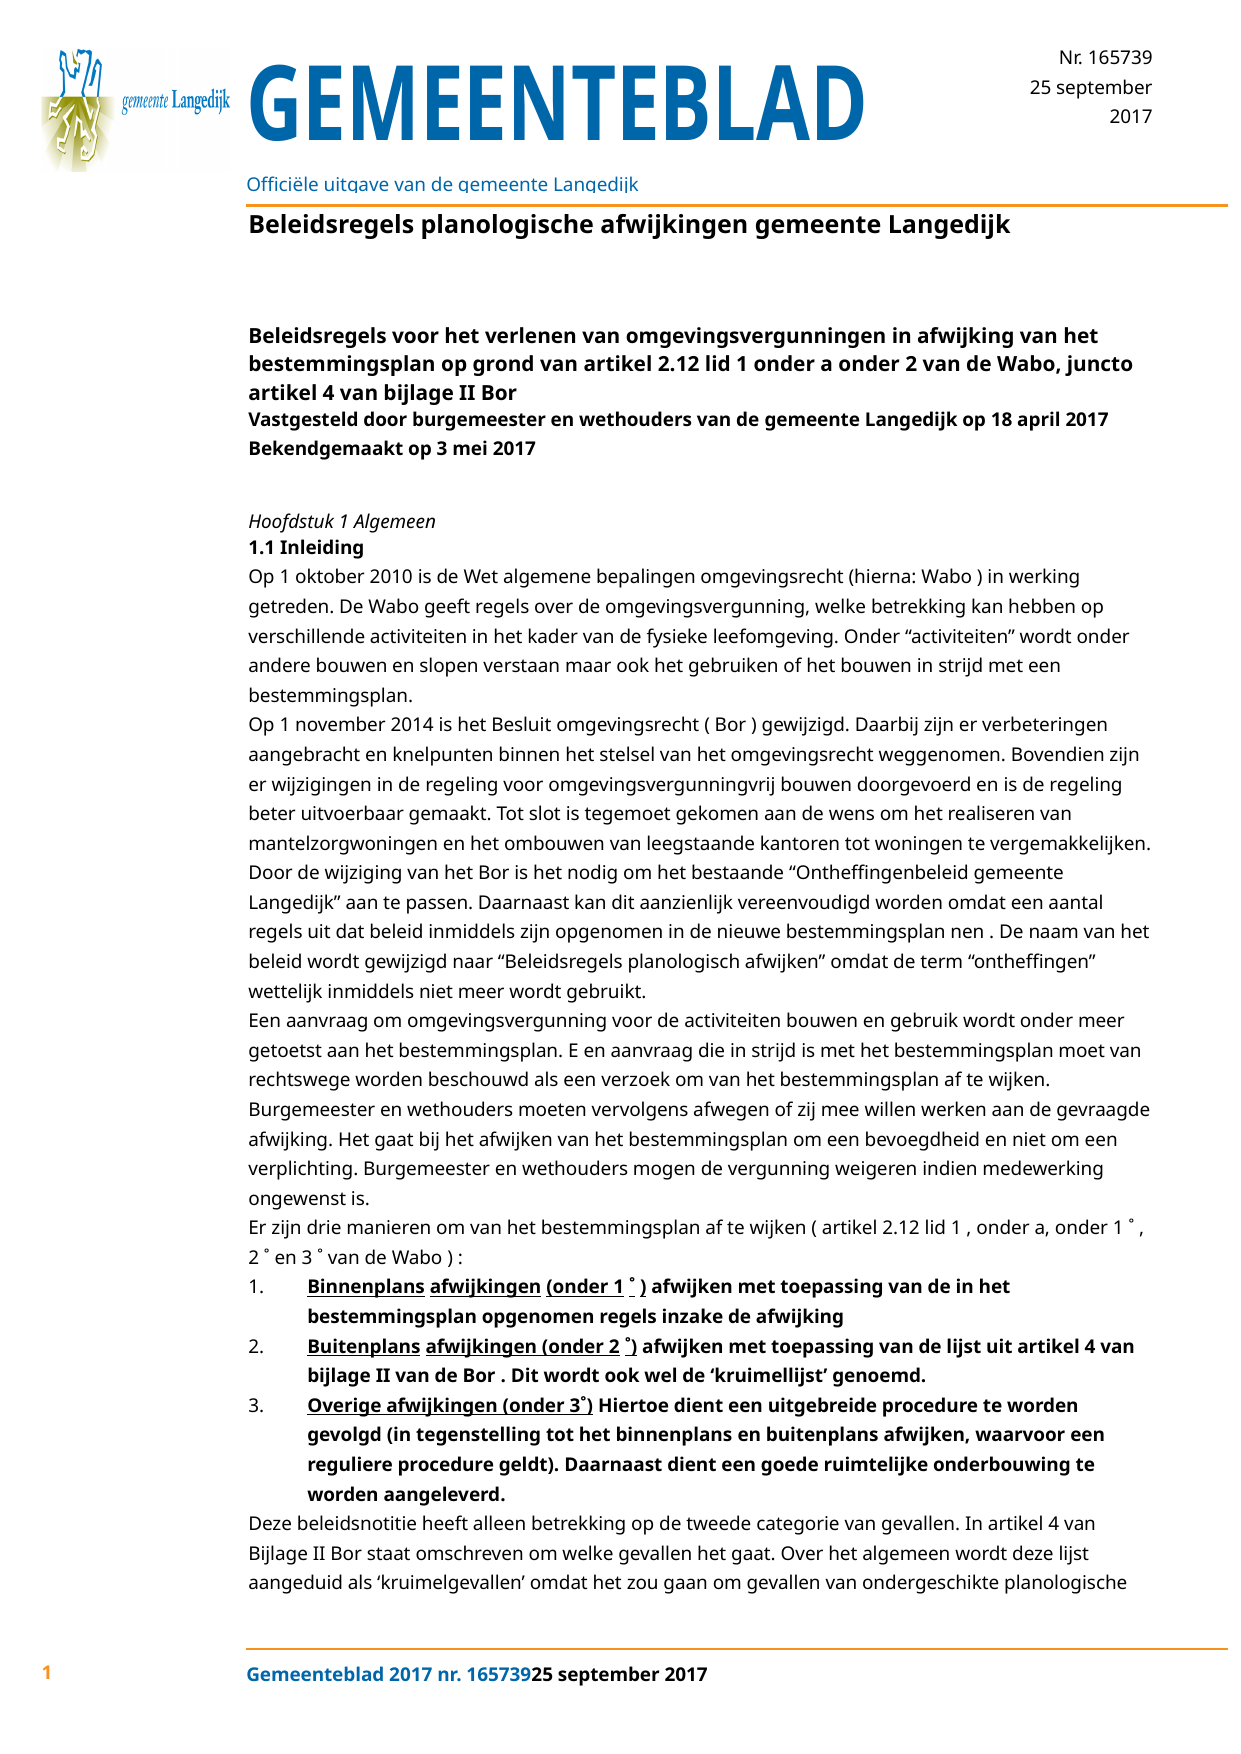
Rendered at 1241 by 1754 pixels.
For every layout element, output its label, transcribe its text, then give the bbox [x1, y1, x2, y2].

text Beleidsregels voor het verlenen van omgevingsvergunningen in afwijking van het bestemmingsplan op grond van artikel 2.12 lid 1 onder a onder 2 van de Wabo, juncto artikel 4 van bijlage II Bor [248, 321, 1152, 406]
text Op 1 november 2014 is het Besluit omgevingsrecht ( Bor ) gewijzigd. Daarbij zijn er verbeteringen aangebracht en knelpunten binnen het stelsel van het omgevingsrecht weggenomen. Bovendien zijn er wijzigingen in de regeling voor omgevingsvergunningvrij bouwen doorgevoerd en is de regeling beter uitvoerbaar gemaakt. Tot slot is tegemoet gekomen aan de wens om het realiseren van mantelzorgwoningen en het ombouwen van leegstaande kantoren tot woningen te vergemakkelijken. [248, 712, 1152, 856]
text Door de wijziging van het Bor is het nodig om het bestaande “Ontheffingenbeleid gemeente Langedijk” aan te passen. Daarnaast kan dit aanzienlijk vereenvoudigd worden omdat een aantal regels uit dat beleid inmiddels zijn opgenomen in de nieuwe bestemmingsplan nen . De naam van het beleid wordt gewijzigd naar “Beleidsregels planologisch afwijken” omdat de term “ontheffingen” wettelijk inmiddels niet meer wordt gebruikt. [248, 859, 1152, 1003]
text Beleidsregels planologische afwijkingen gemeente Langedijk [248, 207, 1152, 241]
picture [41, 47, 231, 172]
list Buitenplans afwijkingen (onder 2 ˚) afwijken met toepassing van de lijst uit artikel 4 van bijlage II van de Bor . Dit wordt ook wel de ‘kruimellijst’ genoemd. [248, 1333, 1152, 1388]
list Overige afwijkingen (onder 3˚) Hiertoe dient een uitgebreide procedure te worden gevolgd (in tegenstelling tot het binnenplans en buitenplans afwijken, waarvoor een reguliere procedure geldt). Daarnaast dient een goede ruimtelijke onderbouwing te worden aangeleverd. [248, 1392, 1152, 1506]
text Een aanvraag om omgevingsvergunning voor de activiteiten bouwen en gebruik wordt onder meer getoetst aan het bestemmingsplan. E en aanvraag die in strijd is met het bestemmingsplan moet van rechtswege worden beschouwd als een verzoek om van het bestemmingsplan af te wijken. Burgemeester en wethouders moeten vervolgens afwegen of zij mee willen werken aan de gevraagde afwijking. Het gaat bij het afwijken van het bestemmingsplan om een bevoegdheid en niet om een verplichting. Burgemeester en wethouders mogen de vergunning weigeren indien medewerking ongewenst is. [248, 1007, 1152, 1211]
text Hoofdstuk 1 Algemeen [248, 508, 1152, 534]
text Deze beleidsnotitie heeft alleen betrekking op de tweede categorie van gevallen. In artikel 4 van Bijlage II Bor staat omschreven om welke gevallen het gaat. Over het algemeen wordt deze lijst aangeduid als ‘kruimelgevallen’ omdat het zou gaan om gevallen van ondergeschikte planologische [248, 1510, 1152, 1595]
text Bekendgemaakt op 3 mei 2017 [248, 436, 1152, 461]
text Er zijn drie manieren om van het bestemmingsplan af te wijken ( artikel 2.12 lid 1 , onder a, onder 1 ˚ , 2 ˚ en 3 ˚ van de Wabo ) : [248, 1214, 1152, 1270]
text Vastgesteld door burgemeester en wethouders van de gemeente Langedijk op 18 april 2017 [248, 406, 1152, 432]
list Binnenplans afwijkingen (onder 1 ˚ ) afwijken met toepassing van de in het bestemmingsplan opgenomen regels inzake de afwijking [248, 1274, 1152, 1329]
text 1.1 Inleiding [248, 534, 1152, 560]
text Op 1 oktober 2010 is de Wet algemene bepalingen omgevingsrecht (hierna: Wabo ) in werking getreden. De Wabo geeft regels over de omgevingsvergunning, welke betrekking kan hebben op verschillende activiteiten in het kader van de fysieke leefomgeving. Onder “activiteiten” wordt onder andere bouwen en slopen verstaan maar ook het gebruiken of het bouwen in strijd met een bestemmingsplan. [248, 564, 1152, 708]
